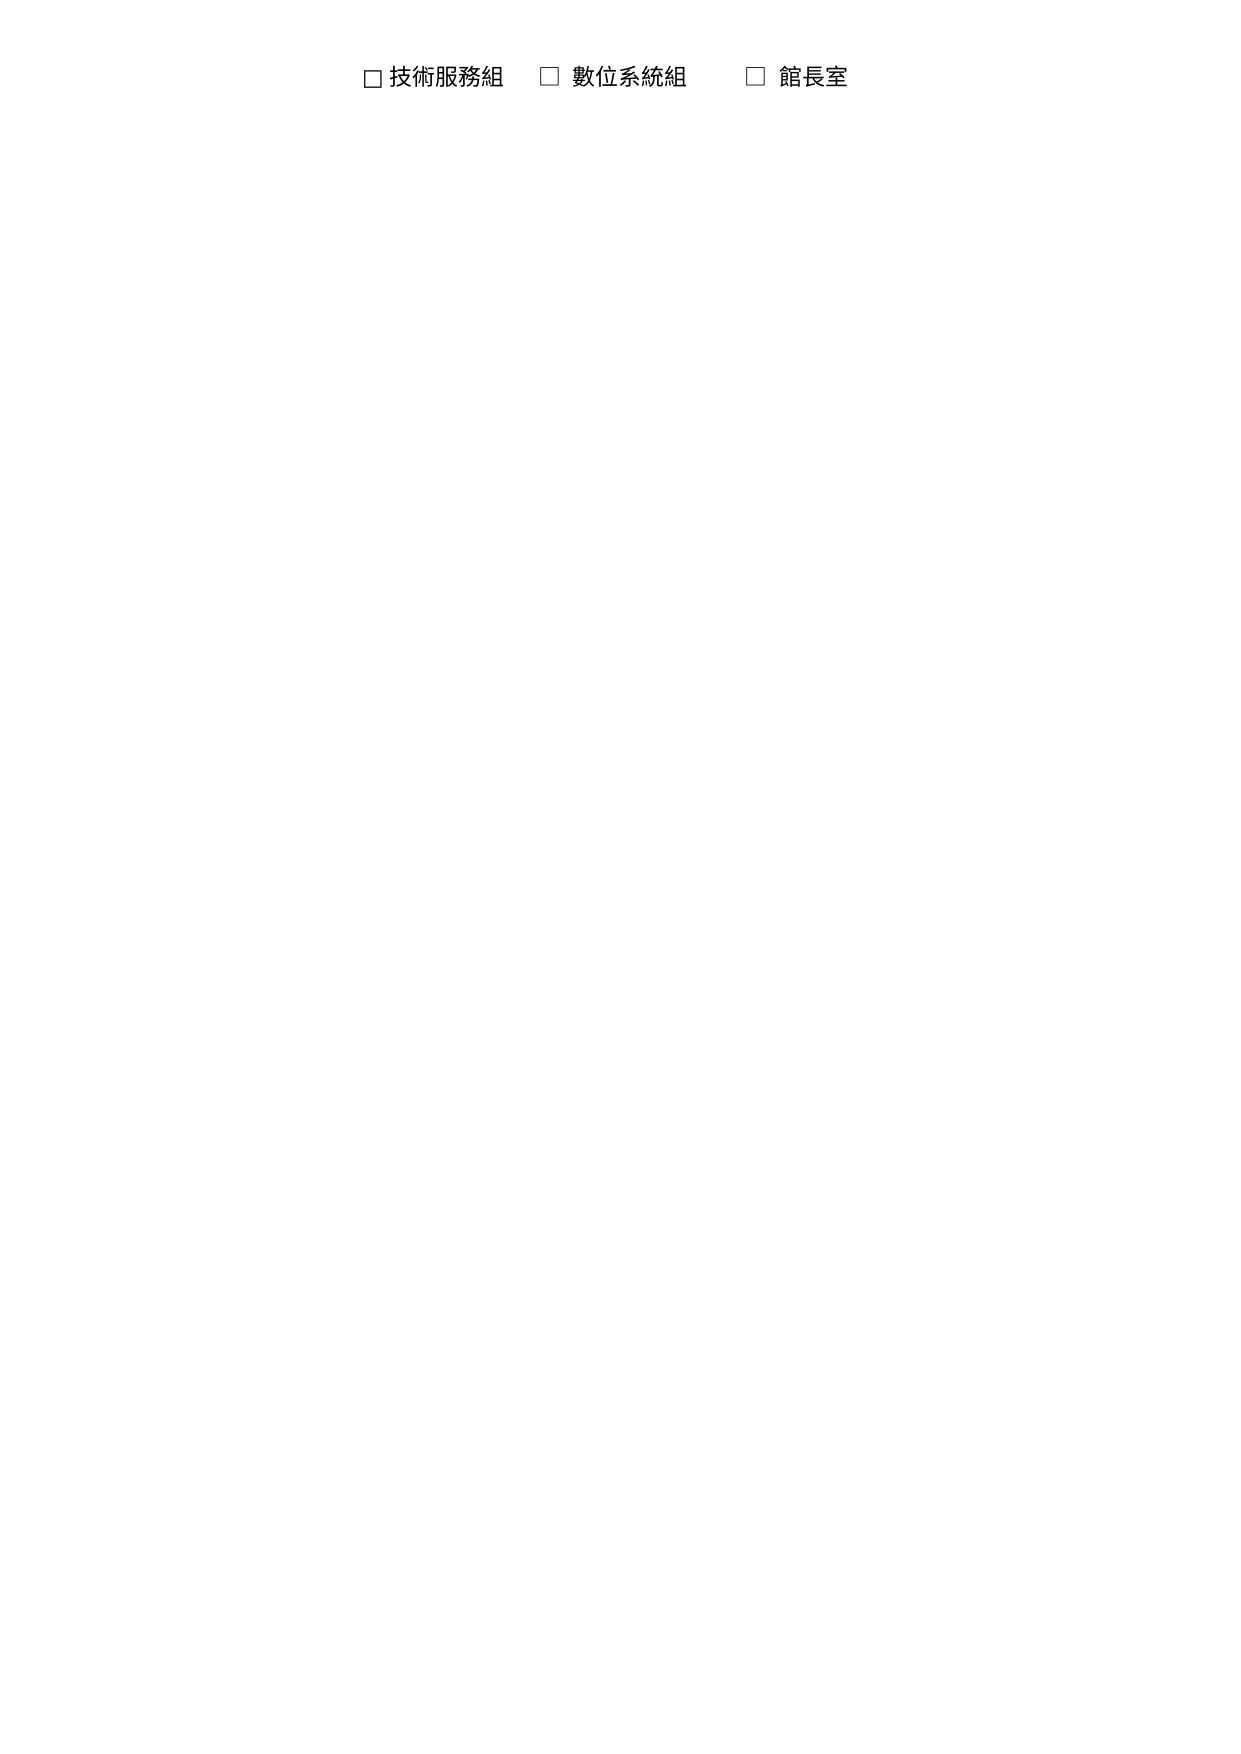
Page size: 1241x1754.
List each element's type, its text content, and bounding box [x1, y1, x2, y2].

text □ 技術服務組 □ 數位系統組 □ 館長室 [362, 59, 1104, 92]
